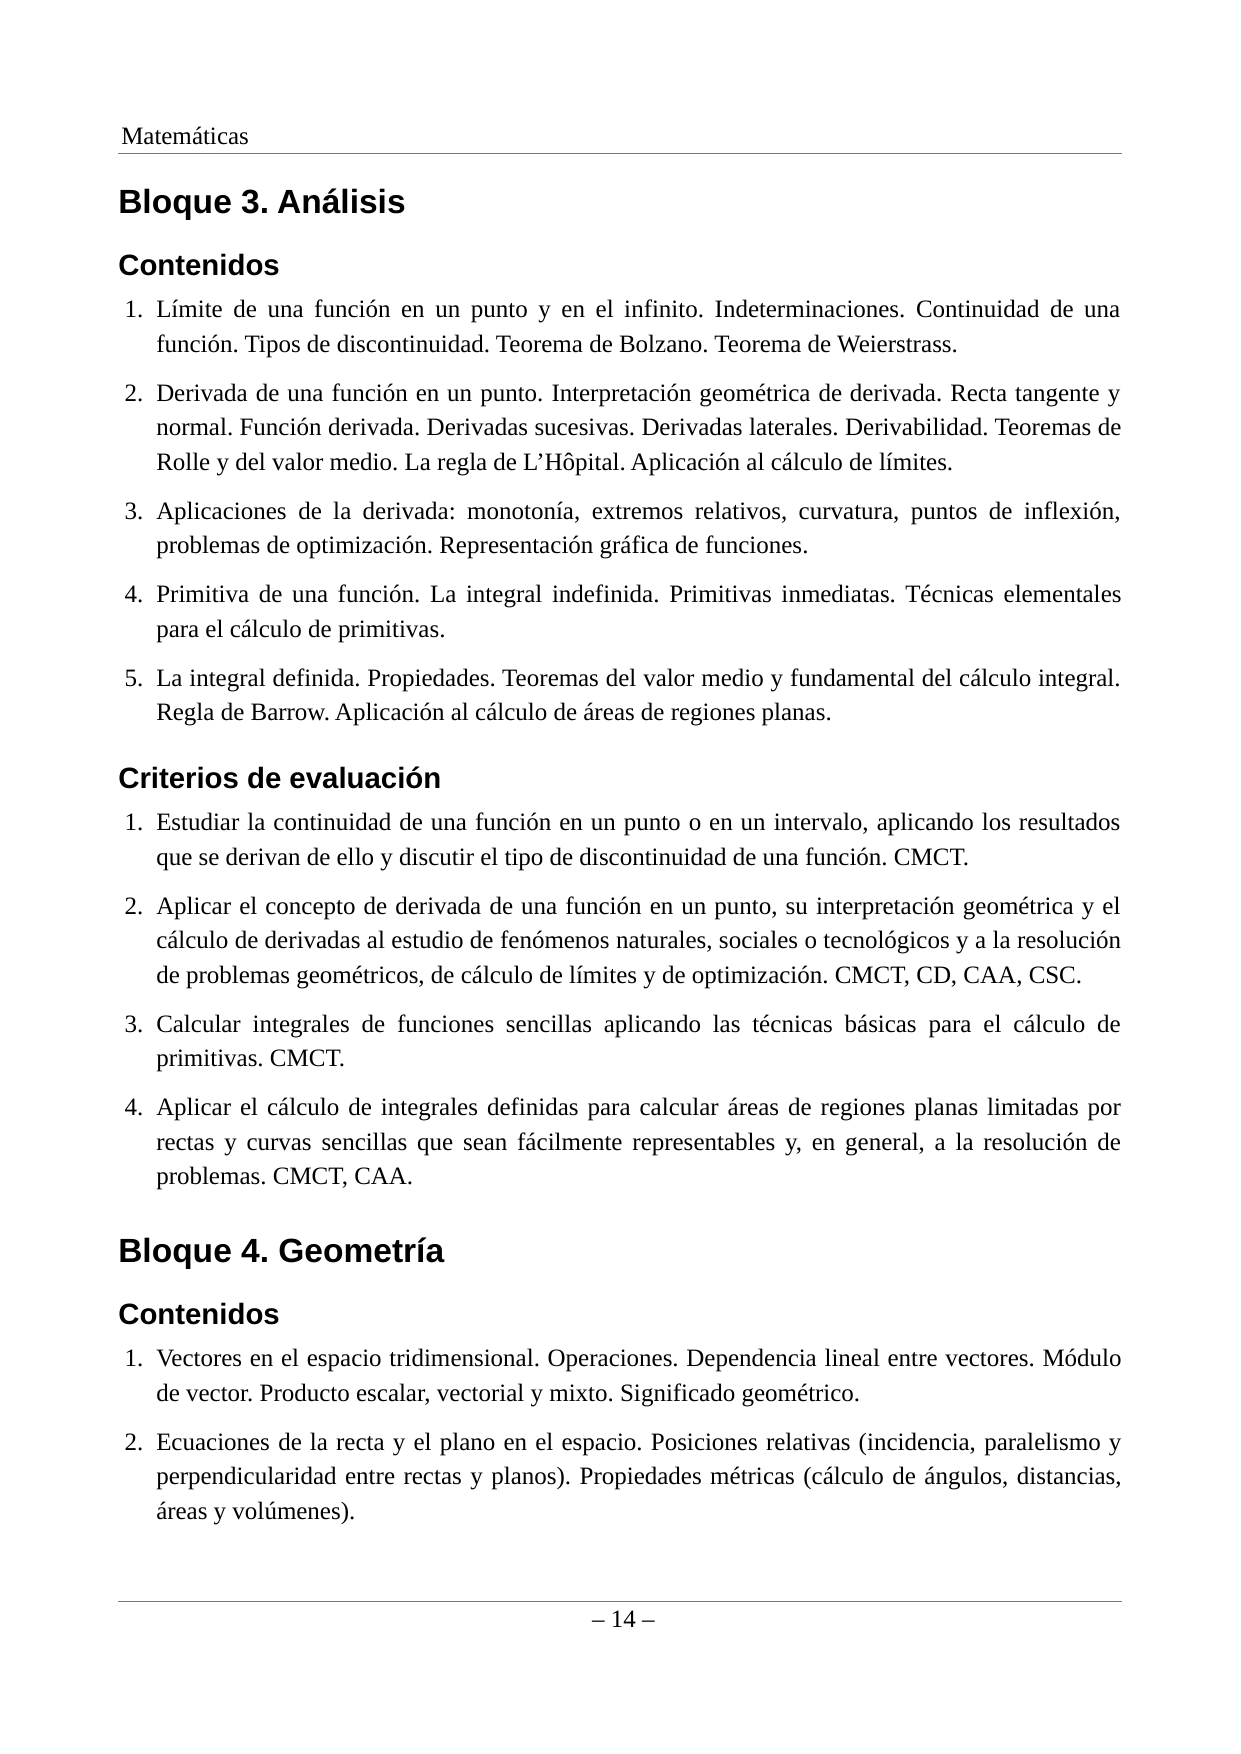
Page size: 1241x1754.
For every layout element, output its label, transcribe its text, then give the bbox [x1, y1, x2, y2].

list Aplicar el concepto de derivada de una función en un punto, su interpretación geométrica y el cálculo de derivadas al estudio de fenómenos naturales, sociales o tecnológicos y a la resolución de problemas geométricos, de cálculo de límites y de optimización. CMCT, CD, CAA, CSC. [118, 891, 1122, 988]
list Primitiva de una función. La integral indefinida. Primitivas inmediatas. Técnicas elementales para el cálculo de primitivas. [118, 579, 1122, 643]
subtitle Bloque 4. Geometría [118, 1231, 1122, 1270]
list Aplicar el cálculo de integrales definidas para calcular áreas de regiones planas limitadas por rectas y curvas sencillas que sean fácilmente representables y, en general, a la resolución de problemas. CMCT, CAA. [118, 1092, 1122, 1190]
list Ecuaciones de la recta y el plano en el espacio. Posiciones relativas (incidencia, paralelismo y perpendicularidad entre rectas y planos). Propiedades métricas (cálculo de ángulos, distancias, áreas y volúmenes). [118, 1427, 1122, 1524]
subtitle Contenidos [118, 1297, 1122, 1331]
list Aplicaciones de la derivada: monotonía, extremos relativos, curvatura, puntos de inflexión, problemas de optimización. Representación gráfica de funciones. [118, 496, 1122, 559]
list Vectores en el espacio tridimensional. Operaciones. Dependencia lineal entre vectores. Módulo de vector. Producto escalar, vectorial y mixto. Significado geométrico. [118, 1343, 1122, 1406]
list Límite de una función en un punto y en el infinito. Indeterminaciones. Continuidad de una función. Tipos de discontinuidad. Teorema de Bolzano. Teorema de Weierstrass. [118, 294, 1122, 357]
list Calcular integrales de funciones sencillas aplicando las técnicas básicas para el cálculo de primitivas. CMCT. [118, 1009, 1122, 1072]
list La integral definida. Propiedades. Teoremas del valor medio y fundamental del cálculo integral. Regla de Barrow. Aplicación al cálculo de áreas de regiones planas. [118, 663, 1122, 726]
subtitle Bloque 3. Análisis [118, 182, 1122, 221]
subtitle Criterios de evaluación [118, 761, 1122, 795]
list Estudiar la continuidad de una función en un punto o en un intervalo, aplicando los resultados que se derivan de ello y discutir el tipo de discontinuidad de una función. CMCT. [118, 807, 1122, 871]
list Derivada de una función en un punto. Interpretación geométrica de derivada. Recta tangente y normal. Función derivada. Derivadas sucesivas. Derivadas laterales. Derivabilidad. Teoremas de Rolle y del valor medio. La regla de L’Hôpital. Aplicación al cálculo de límites. [118, 378, 1122, 476]
subtitle Contenidos [118, 248, 1122, 282]
